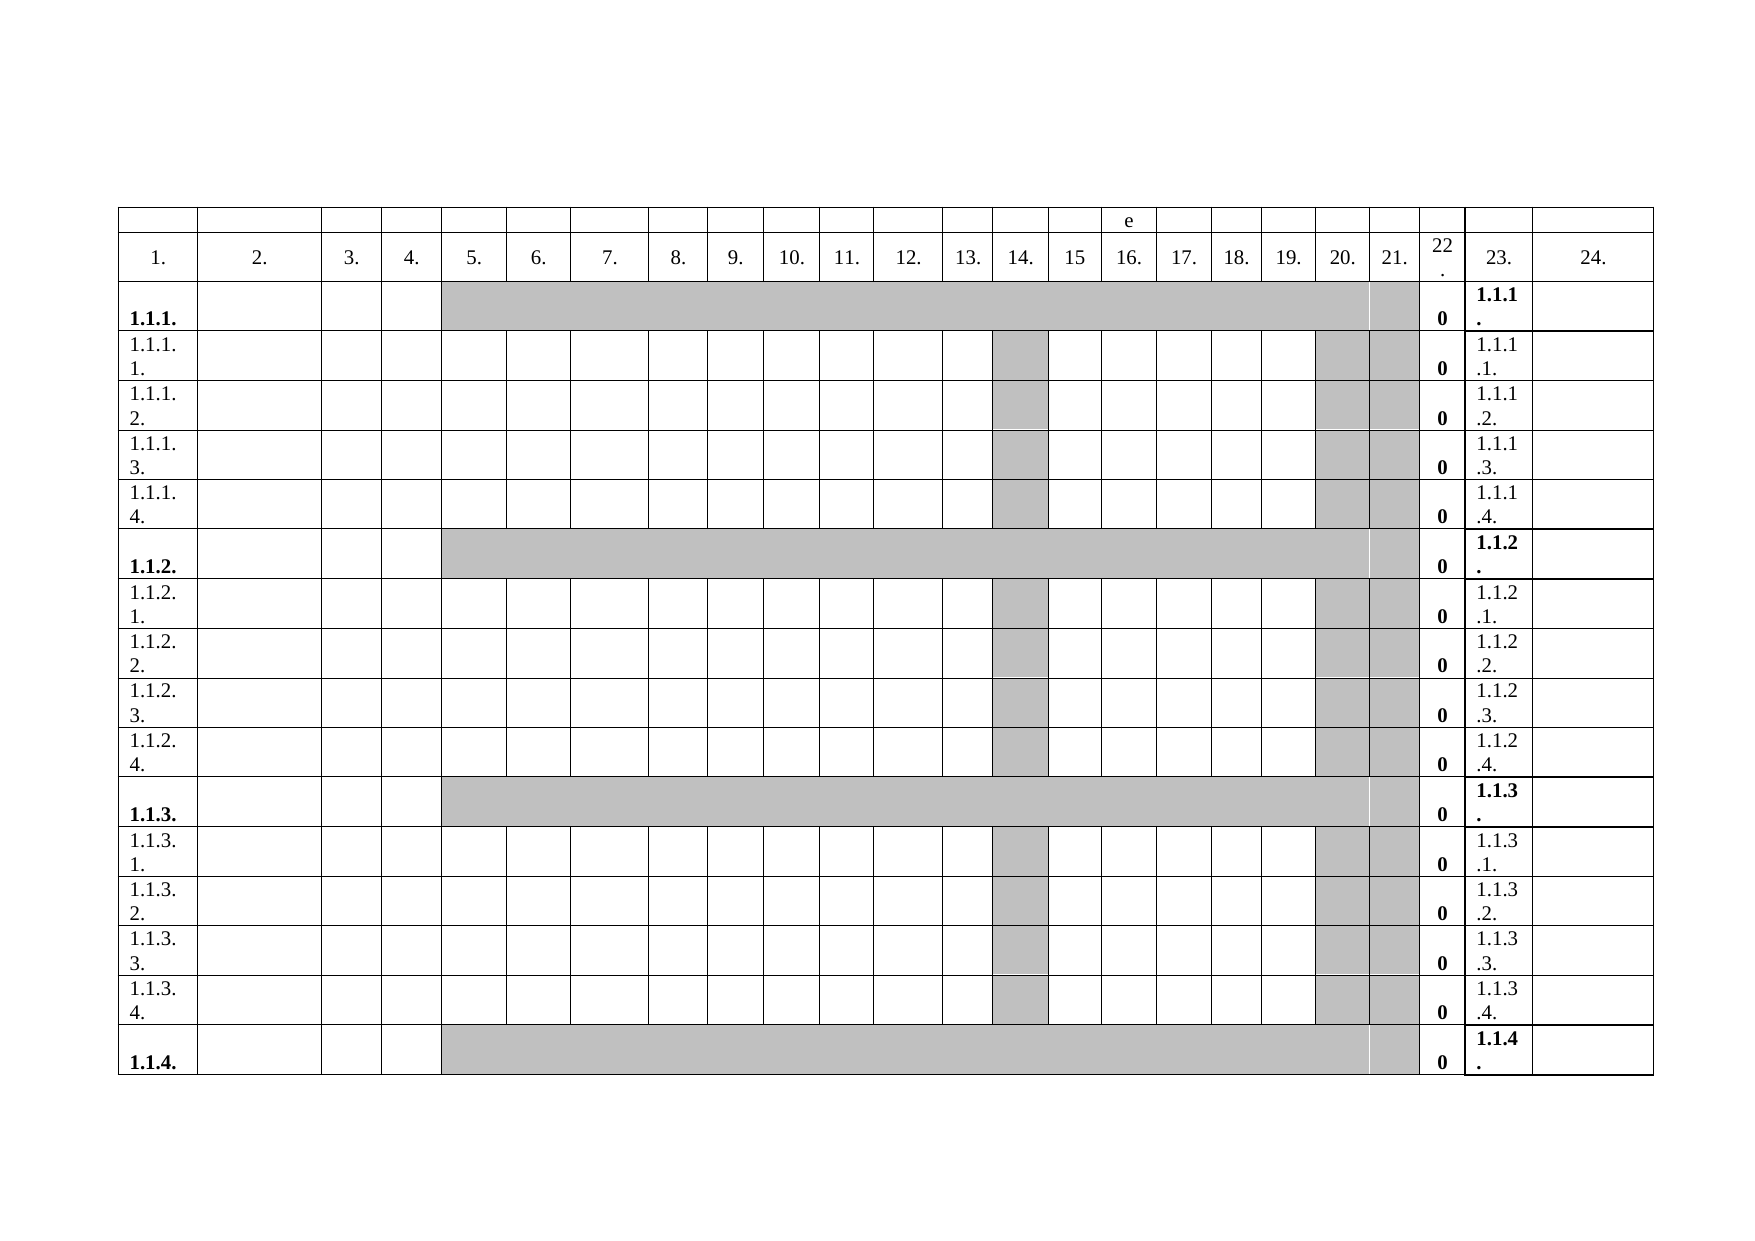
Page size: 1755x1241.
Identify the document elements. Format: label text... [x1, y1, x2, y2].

table_header [198, 208, 321, 232]
table_cell [993, 208, 1048, 232]
table_cell [382, 1025, 441, 1074]
table_cell [993, 629, 1048, 677]
table_cell 0 [1420, 926, 1464, 974]
table_cell [764, 579, 819, 628]
table_cell [382, 629, 441, 677]
table_cell 12. [874, 233, 942, 281]
table_cell 7. [571, 233, 648, 281]
table_cell 18. [1212, 233, 1261, 281]
table_cell [571, 679, 648, 727]
table_cell [571, 728, 648, 776]
table_cell [1315, 1025, 1369, 1074]
table_cell 1.1.2.2. [1466, 629, 1532, 677]
table_cell [943, 431, 992, 479]
table_cell [708, 976, 763, 1024]
table_cell [1533, 530, 1653, 578]
table_cell [198, 877, 321, 925]
table_cell [1262, 926, 1315, 974]
table_cell [1262, 431, 1315, 479]
table_cell [1212, 431, 1261, 479]
table_cell [322, 431, 381, 479]
table_cell 1.1.2.4. [119, 728, 197, 776]
table_cell [1533, 282, 1653, 330]
table_cell [442, 976, 506, 1024]
table_cell [993, 381, 1048, 429]
table_cell [708, 381, 763, 429]
table_cell [382, 827, 441, 876]
table_header [119, 208, 197, 232]
table_cell 1.1.3. [1466, 778, 1532, 826]
table_cell [198, 480, 321, 528]
table_header [382, 208, 441, 232]
table_cell [198, 728, 321, 776]
table_cell [507, 480, 570, 528]
table_cell [1262, 381, 1315, 429]
table_cell [198, 579, 321, 628]
table_cell 13. [943, 233, 992, 281]
table_cell [382, 976, 441, 1024]
table_cell [649, 480, 707, 528]
table_cell [649, 579, 707, 628]
table_cell [874, 926, 942, 974]
table_cell [649, 926, 707, 974]
table_cell [1157, 629, 1211, 677]
table_cell 24. [1533, 233, 1653, 281]
table_cell [874, 431, 942, 479]
table_cell 0 [1420, 282, 1464, 330]
table_cell [1156, 1025, 1211, 1074]
table_cell [1211, 777, 1261, 826]
table_cell 17. [1157, 233, 1211, 281]
table_cell [1049, 976, 1101, 1024]
table_cell [764, 926, 819, 974]
table_cell [442, 1025, 1156, 1074]
table_cell [198, 827, 321, 876]
table_cell [820, 679, 873, 727]
table_cell [993, 827, 1048, 876]
table_header [507, 208, 570, 232]
table_cell [382, 282, 441, 330]
table_cell [1316, 431, 1369, 479]
table_cell [1049, 480, 1101, 528]
table_cell [1212, 579, 1261, 628]
table_cell [442, 529, 1156, 578]
table_cell [1370, 629, 1419, 677]
table_cell [649, 976, 707, 1024]
table_cell [1370, 877, 1419, 925]
table_cell [1370, 827, 1419, 876]
table_cell [1315, 282, 1369, 330]
table_cell [1533, 381, 1653, 429]
table_cell 0 [1420, 431, 1464, 479]
table_cell [1533, 480, 1653, 528]
table_cell [382, 728, 441, 776]
table_cell 21. [1370, 233, 1419, 281]
table_cell [874, 331, 942, 380]
table_cell [943, 208, 992, 232]
table_cell [1049, 926, 1101, 974]
table_cell 1.1.1.1. [119, 331, 197, 380]
table_cell [1262, 679, 1315, 727]
table_cell [442, 331, 506, 380]
table_cell [322, 679, 381, 727]
table_cell [1370, 282, 1419, 330]
table_cell 11. [820, 233, 873, 281]
table_cell [198, 629, 321, 677]
table_cell [442, 877, 506, 925]
table_cell [1212, 331, 1261, 380]
table_header [1466, 208, 1532, 232]
table_cell [1316, 381, 1369, 429]
table_cell 15 [1049, 233, 1101, 281]
table_cell [1316, 877, 1369, 925]
table_cell [993, 926, 1048, 974]
table_cell 0 [1420, 629, 1464, 677]
table_cell [649, 331, 707, 380]
table_cell [198, 529, 321, 578]
table_cell [764, 827, 819, 876]
table_cell [1157, 976, 1211, 1024]
table_cell [571, 480, 648, 528]
table_cell [649, 679, 707, 727]
table_cell [1102, 480, 1156, 528]
table_cell [1316, 827, 1369, 876]
table_cell 1.1.2.1. [1466, 580, 1532, 628]
table_cell [708, 208, 763, 232]
table_cell [874, 679, 942, 727]
table_cell [1262, 480, 1315, 528]
table_cell 0 [1420, 381, 1464, 429]
table_cell [1212, 480, 1261, 528]
table_cell 14. [993, 233, 1048, 281]
table_cell [1212, 208, 1261, 232]
table_cell 0 [1420, 1025, 1464, 1074]
table_cell [1261, 777, 1315, 826]
table_cell [1157, 480, 1211, 528]
table_cell [874, 629, 942, 677]
table_cell [764, 208, 819, 232]
table_cell [708, 827, 763, 876]
table_cell [198, 381, 321, 429]
table_cell [1533, 332, 1653, 380]
table_cell [1049, 208, 1101, 232]
table_cell [322, 777, 381, 826]
table_cell [507, 431, 570, 479]
table_cell 5. [442, 233, 506, 281]
table_cell [1157, 579, 1211, 628]
table_cell [764, 976, 819, 1024]
table_cell [1049, 381, 1101, 429]
table_cell [507, 381, 570, 429]
table_cell [943, 381, 992, 429]
table_cell [1157, 331, 1211, 380]
table_cell [382, 529, 441, 578]
table_cell [708, 629, 763, 677]
table_cell [820, 926, 873, 974]
table_cell [649, 381, 707, 429]
table_cell [382, 579, 441, 628]
table_cell [1262, 976, 1315, 1024]
table_cell [1316, 926, 1369, 974]
table_cell [1370, 331, 1419, 380]
table_cell [198, 976, 321, 1024]
table_cell [1102, 381, 1156, 429]
table_cell 1.1.4. [1466, 1026, 1532, 1074]
table_cell [764, 728, 819, 776]
table_cell [943, 976, 992, 1024]
table_cell 0 [1420, 480, 1464, 528]
table_cell [1370, 728, 1419, 776]
table_cell [1533, 828, 1653, 876]
table_cell [1533, 679, 1653, 727]
table_cell [993, 480, 1048, 528]
table_cell [1533, 431, 1653, 479]
table_cell [442, 679, 506, 727]
table_cell [993, 679, 1048, 727]
table_cell 0 [1420, 679, 1464, 727]
table_cell [874, 480, 942, 528]
table_cell [507, 331, 570, 380]
table_cell [1262, 208, 1315, 232]
table_cell [1262, 579, 1315, 628]
table_cell [820, 431, 873, 479]
table_cell [1211, 529, 1261, 578]
table_cell [764, 480, 819, 528]
table_cell [649, 877, 707, 925]
table_cell [764, 431, 819, 479]
table_cell [649, 431, 707, 479]
table_cell [874, 827, 942, 876]
table_cell [1533, 728, 1653, 776]
table_cell [322, 926, 381, 974]
table_header [1533, 208, 1653, 232]
table_cell 0 [1420, 728, 1464, 776]
table_cell 0 [1420, 579, 1464, 628]
table_cell [1211, 1025, 1261, 1074]
table_cell 1.1.3.1. [119, 827, 197, 876]
table_cell 6. [507, 233, 570, 281]
table_cell [874, 208, 942, 232]
table_cell [1370, 976, 1419, 1024]
table_cell 0 [1420, 331, 1464, 380]
table_cell 20. [1316, 233, 1369, 281]
table_cell [1315, 777, 1369, 826]
table_cell [708, 579, 763, 628]
table_cell [1157, 208, 1211, 232]
table_cell [1212, 679, 1261, 727]
table_cell [382, 431, 441, 479]
table_header [1420, 208, 1464, 232]
table_cell 1.1.1. [119, 282, 197, 330]
table_cell [322, 877, 381, 925]
table_cell [1533, 1026, 1653, 1074]
table_cell [708, 877, 763, 925]
table_cell [1102, 728, 1156, 776]
table_cell 23. [1466, 233, 1532, 281]
table_cell [1315, 529, 1369, 578]
table_cell 1.1.1.4. [119, 480, 197, 528]
table_cell [507, 679, 570, 727]
table_cell 1.1.2.1. [119, 579, 197, 628]
table_cell 10. [764, 233, 819, 281]
table_cell [1261, 1025, 1315, 1074]
table_cell [1049, 629, 1101, 677]
table_cell [507, 976, 570, 1024]
table_cell [322, 480, 381, 528]
table_cell [708, 926, 763, 974]
table_cell [442, 282, 1156, 330]
table_cell 1.1.2. [1466, 530, 1532, 578]
table_cell [943, 629, 992, 677]
table_cell [649, 629, 707, 677]
table_cell [571, 976, 648, 1024]
table_cell [1261, 282, 1315, 330]
table_cell [764, 331, 819, 380]
table_cell 16. [1102, 233, 1156, 281]
table_cell [1049, 877, 1101, 925]
table_cell [943, 331, 992, 380]
table_cell [1262, 728, 1315, 776]
table_cell [507, 728, 570, 776]
table_cell [1316, 728, 1369, 776]
table_cell [820, 331, 873, 380]
table_cell [442, 629, 506, 677]
table_cell [1157, 728, 1211, 776]
table_cell [1156, 777, 1211, 826]
table_cell [1533, 778, 1653, 826]
table_cell [442, 381, 506, 429]
table_cell [1049, 728, 1101, 776]
table_cell [571, 926, 648, 974]
table_cell [874, 579, 942, 628]
table_cell [1212, 926, 1261, 974]
table_cell [1316, 976, 1369, 1024]
table_cell [507, 579, 570, 628]
table_cell [649, 827, 707, 876]
table_cell [943, 728, 992, 776]
table_cell [708, 728, 763, 776]
table_cell 2. [198, 233, 321, 281]
table_cell 0 [1420, 529, 1464, 578]
table_cell [571, 827, 648, 876]
table_cell [442, 480, 506, 528]
table_cell 0 [1420, 976, 1464, 1024]
table_cell [708, 679, 763, 727]
table_cell [649, 728, 707, 776]
table_cell [507, 629, 570, 677]
table_cell [874, 381, 942, 429]
table_cell [993, 431, 1048, 479]
table_cell 1.1.3.3. [119, 926, 197, 974]
table_cell [1370, 579, 1419, 628]
table_cell [1370, 777, 1419, 826]
table_cell [322, 282, 381, 330]
table_cell e [1102, 208, 1156, 232]
table_cell [322, 976, 381, 1024]
table_cell 1.1.1.3. [119, 431, 197, 479]
table_cell [442, 579, 506, 628]
table_cell [382, 679, 441, 727]
table_cell [1049, 579, 1101, 628]
table_cell 1.1.2.3. [119, 679, 197, 727]
table_cell 1.1.2.4. [1466, 728, 1532, 776]
table_cell [571, 877, 648, 925]
table_cell [198, 431, 321, 479]
table_cell [322, 579, 381, 628]
table_cell [993, 728, 1048, 776]
table_cell [1049, 331, 1101, 380]
table_cell [442, 777, 1156, 826]
table_cell [1316, 480, 1369, 528]
table_cell [874, 877, 942, 925]
table_cell [1370, 431, 1419, 479]
table_cell 1.1.3.2. [119, 877, 197, 925]
table_cell [322, 629, 381, 677]
table_cell [764, 629, 819, 677]
table_cell 0 [1420, 827, 1464, 876]
table_cell [1261, 529, 1315, 578]
table_cell [1157, 679, 1211, 727]
table_cell [198, 777, 321, 826]
table_cell [1370, 480, 1419, 528]
table_cell [507, 877, 570, 925]
table_cell [943, 877, 992, 925]
table_cell [1370, 926, 1419, 974]
table_cell 1.1.2.2. [119, 629, 197, 677]
table_cell [1102, 579, 1156, 628]
table_cell 1. [119, 233, 197, 281]
table_cell [1157, 827, 1211, 876]
table_cell [442, 926, 506, 974]
table_cell [1157, 431, 1211, 479]
table_cell 0 [1420, 877, 1464, 925]
table_cell [993, 579, 1048, 628]
table_cell [1102, 827, 1156, 876]
table_cell 1.1.1. [1466, 282, 1532, 330]
table_cell [943, 579, 992, 628]
table_cell [708, 331, 763, 380]
table_cell [820, 208, 873, 232]
table_cell 1.1.1.4. [1466, 480, 1532, 528]
table_cell [1102, 976, 1156, 1024]
table_cell [1156, 529, 1211, 578]
table_cell [943, 827, 992, 876]
table_cell [1316, 331, 1369, 380]
table_cell [1049, 827, 1101, 876]
table_cell [1049, 679, 1101, 727]
table_cell [1212, 877, 1261, 925]
table_cell [1262, 629, 1315, 677]
table_cell [820, 381, 873, 429]
table_cell [1102, 331, 1156, 380]
table_cell 0 [1420, 777, 1464, 826]
table_cell [1212, 629, 1261, 677]
table_cell [1212, 728, 1261, 776]
table_cell [322, 728, 381, 776]
table_cell 1.1.3.3. [1466, 926, 1532, 974]
table_cell [820, 579, 873, 628]
table_cell [571, 629, 648, 677]
table_cell [442, 827, 506, 876]
table_cell 19. [1262, 233, 1315, 281]
table_cell [820, 976, 873, 1024]
table_cell [1370, 529, 1419, 578]
table_cell [198, 1025, 321, 1074]
table_cell [1316, 629, 1369, 677]
table_cell [1211, 282, 1261, 330]
table_cell [1212, 976, 1261, 1024]
table_cell [322, 827, 381, 876]
table_cell [874, 976, 942, 1024]
table_cell [1102, 926, 1156, 974]
table_cell [1316, 579, 1369, 628]
table_cell [1212, 827, 1261, 876]
table_cell 1.1.3.2. [1466, 877, 1532, 925]
table_cell [1102, 431, 1156, 479]
table_cell [1533, 877, 1653, 925]
table_cell 1.1.1.3. [1466, 431, 1532, 479]
table_header [649, 208, 707, 232]
table_cell 1.1.2.3. [1466, 679, 1532, 727]
table_cell [322, 529, 381, 578]
table_cell [1157, 381, 1211, 429]
table_cell [507, 926, 570, 974]
table_header [1316, 208, 1369, 232]
table_header [571, 208, 648, 232]
table_header [1370, 208, 1419, 232]
table_cell [820, 827, 873, 876]
table_cell [1370, 1025, 1419, 1074]
table_cell 1.1.4. [119, 1025, 197, 1074]
table_cell [993, 976, 1048, 1024]
table_cell [442, 431, 506, 479]
table_cell [382, 877, 441, 925]
table_cell [1212, 381, 1261, 429]
table_cell 1.1.2. [119, 529, 197, 578]
table_cell 9. [708, 233, 763, 281]
table_cell [322, 381, 381, 429]
table_cell 1.1.3.4. [119, 976, 197, 1024]
table_cell [1370, 679, 1419, 727]
table_cell [571, 381, 648, 429]
table_cell [1157, 926, 1211, 974]
table_cell [993, 331, 1048, 380]
table_cell [943, 926, 992, 974]
table_cell [764, 679, 819, 727]
table_cell [322, 1025, 381, 1074]
table_cell [820, 728, 873, 776]
table_cell [382, 480, 441, 528]
table_cell [1533, 976, 1653, 1024]
table_cell 8. [649, 233, 707, 281]
table_cell 1.1.3. [119, 777, 197, 826]
table_cell 4. [382, 233, 441, 281]
table_cell [442, 728, 506, 776]
table_cell 22. [1420, 233, 1464, 281]
table_cell [993, 877, 1048, 925]
table_cell [1533, 580, 1653, 628]
table_cell [1156, 282, 1211, 330]
table_cell [1157, 877, 1211, 925]
table_cell [1316, 679, 1369, 727]
table_cell [382, 381, 441, 429]
table_cell [1262, 331, 1315, 380]
table_cell [198, 331, 321, 380]
table_cell [571, 431, 648, 479]
table_cell [708, 480, 763, 528]
table_cell 1.1.1.1. [1466, 332, 1532, 380]
table_cell [1370, 381, 1419, 429]
table_cell [1533, 629, 1653, 677]
table_cell 1.1.3.4. [1466, 976, 1532, 1024]
table_cell [382, 777, 441, 826]
table_cell [198, 282, 321, 330]
table_cell 1.1.3.1. [1466, 828, 1532, 876]
table_cell [1102, 679, 1156, 727]
table_cell [943, 480, 992, 528]
table_cell [1262, 827, 1315, 876]
table_cell [820, 629, 873, 677]
table_cell [198, 926, 321, 974]
table_cell [571, 331, 648, 380]
table_cell 1.1.1.2. [119, 381, 197, 429]
table_cell [764, 381, 819, 429]
table_cell [820, 480, 873, 528]
table_cell [382, 926, 441, 974]
table_cell [708, 431, 763, 479]
table_cell [1262, 877, 1315, 925]
table_cell 3. [322, 233, 381, 281]
table_cell [943, 679, 992, 727]
table_cell [1533, 926, 1653, 974]
table_header [442, 208, 506, 232]
table_cell [874, 728, 942, 776]
table_cell [507, 827, 570, 876]
table_cell [1049, 431, 1101, 479]
table_cell [198, 679, 321, 727]
table_cell [820, 877, 873, 925]
table_cell [382, 331, 441, 380]
table_cell 1.1.1.2. [1466, 381, 1532, 429]
table_cell [1102, 629, 1156, 677]
table_cell [1102, 877, 1156, 925]
table_cell [571, 579, 648, 628]
table_cell [322, 331, 381, 380]
table_cell [764, 877, 819, 925]
